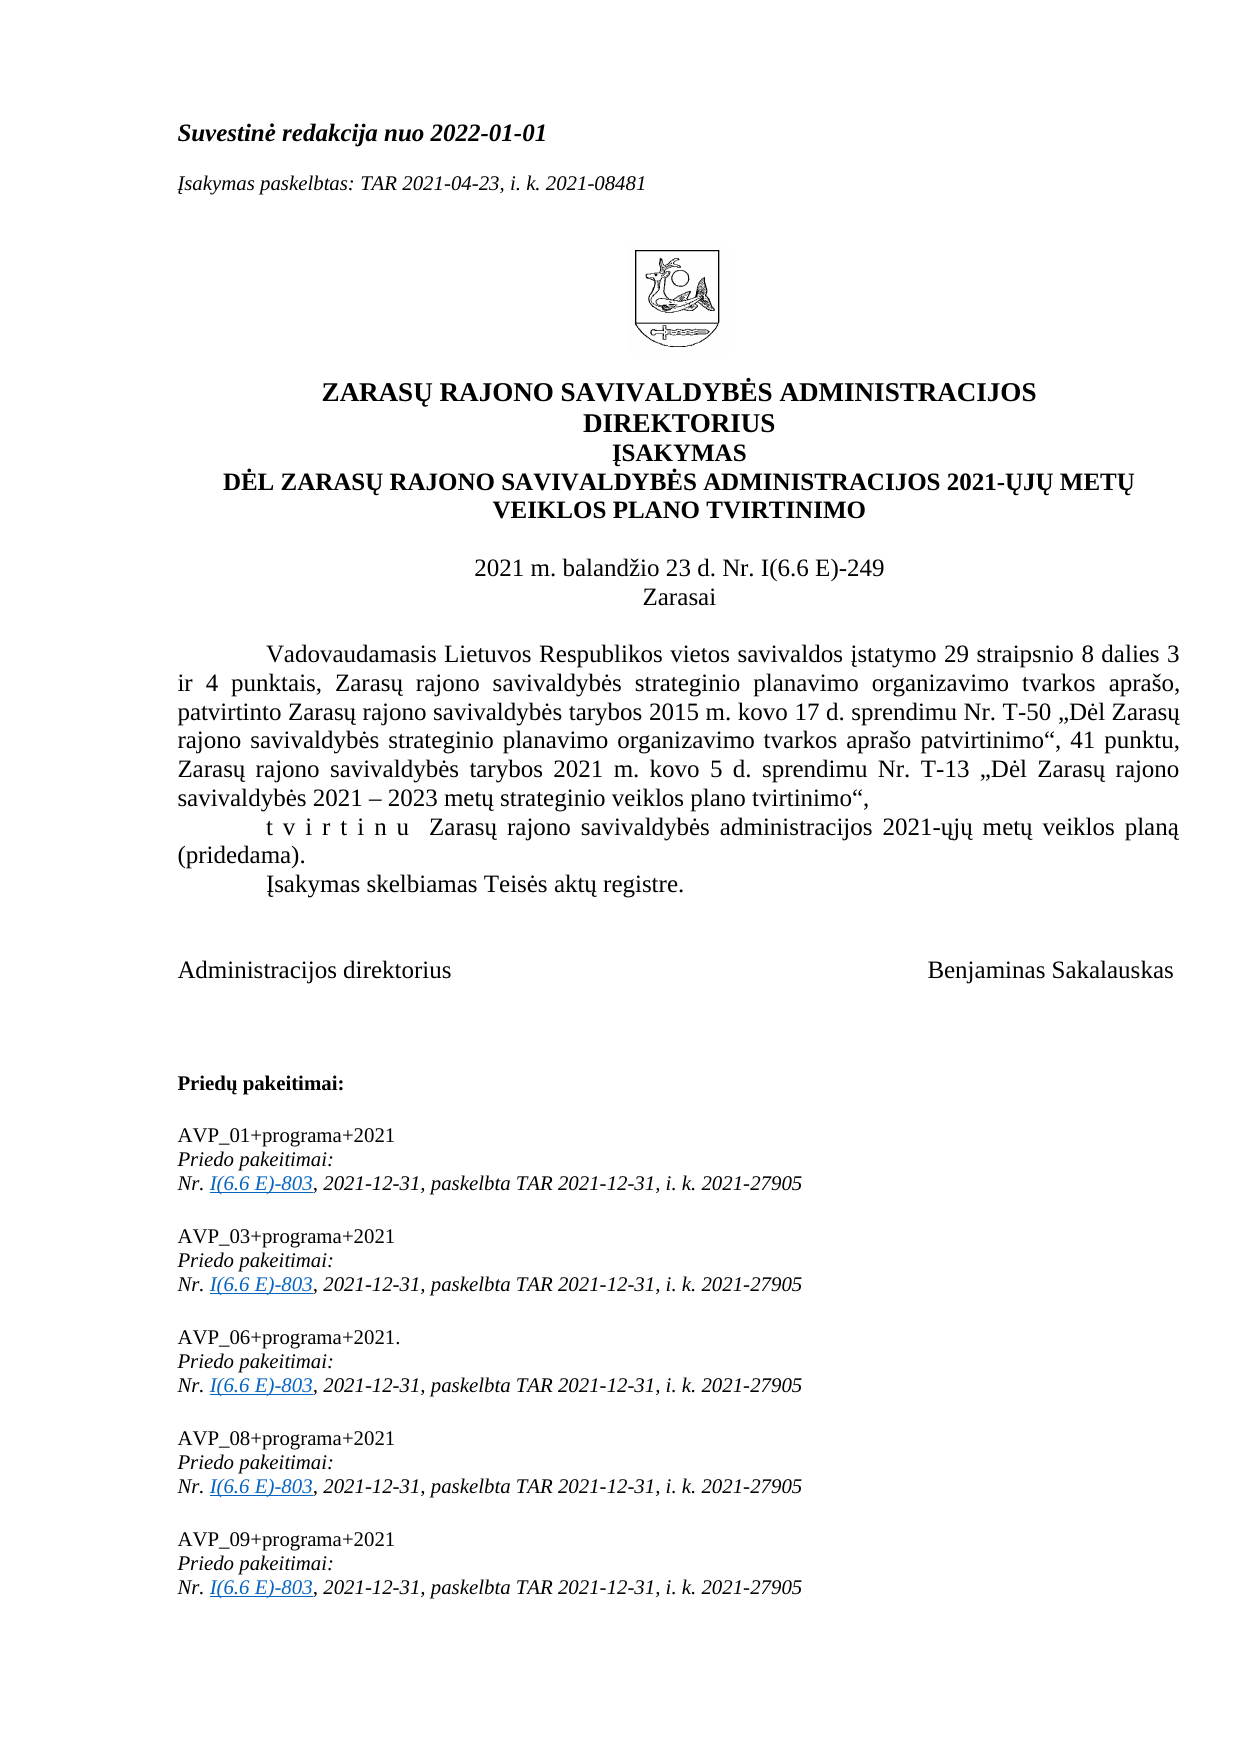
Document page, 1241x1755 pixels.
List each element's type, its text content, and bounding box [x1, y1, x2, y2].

text Priedo pakeitimai: [177, 1450, 1181, 1474]
text DIREKTORIUS [177, 407, 1181, 438]
text Nr. I(6.6 E)-803, 2021-12-31, paskelbta TAR 2021-12-31, i. k. 2021-27905 [177, 1373, 1181, 1397]
text AVP_01+programa+2021 [177, 1123, 1181, 1147]
text Nr. I(6.6 E)-803, 2021-12-31, paskelbta TAR 2021-12-31, i. k. 2021-27905 [177, 1272, 1181, 1296]
text Nr. I(6.6 E)-803, 2021-12-31, paskelbta TAR 2021-12-31, i. k. 2021-27905 [177, 1474, 1181, 1498]
text ĮSAKYMAS [177, 438, 1181, 467]
text Suvestinė redakcija nuo 2022-01-01 [177, 118, 1181, 147]
text Administracijos direktorius Benjaminas Sakalauskas [177, 955, 1181, 984]
text Įsakymas skelbiamas Teisės aktų registre. [177, 869, 1181, 898]
text Nr. I(6.6 E)-803, 2021-12-31, paskelbta TAR 2021-12-31, i. k. 2021-27905 [177, 1575, 1181, 1599]
text AVP_08+programa+2021 [177, 1426, 1181, 1450]
text DĖL ZARASŲ RAJONO SAVIVALDYBĖS ADMINISTRACIJOS 2021-ŲJŲ METŲ VEIKLOS PLANO TVIRTINIMO [177, 467, 1181, 524]
subtitle ZARASŲ RAJONO SAVIVALDYBĖs ADMINISTRACIJOS [177, 376, 1181, 407]
text Nr. I(6.6 E)-803, 2021-12-31, paskelbta TAR 2021-12-31, i. k. 2021-27905 [177, 1171, 1181, 1195]
text AVP_03+programa+2021 [177, 1224, 1181, 1248]
text Priedų pakeitimai: [177, 1070, 1181, 1094]
text 2021 m. balandžio 23 d. Nr. I(6.6 E)-249 [177, 553, 1181, 582]
text Priedo pakeitimai: [177, 1349, 1181, 1373]
text Priedo pakeitimai: [177, 1551, 1181, 1575]
text Priedo pakeitimai: [177, 1147, 1181, 1171]
text AVP_09+programa+2021 [177, 1527, 1181, 1551]
text t v i r t i n u Zarasų rajono savivaldybės administracijos 2021-ųjų metų veiklos planą (pridedama). [177, 812, 1181, 869]
text Zarasai [177, 582, 1181, 610]
text Įsakymas paskelbtas: TAR 2021-04-23, i. k. 2021-08481 [177, 171, 1181, 195]
text Vadovaudamasis Lietuvos Respublikos vietos savivaldos įstatymo 29 straipsnio 8 dalies 3 ir 4 punktais, Zarasų rajono savivaldybės strateginio planavimo organizavimo tvarkos aprašo, patvirtinto Zarasų rajono savivaldybės tarybos 2015 m. kovo 17 d. sprendimu Nr. T-50 „Dėl Zarasų rajono savivaldybės strateginio planavimo organizavimo tvarkos aprašo patvirtinimo“, 41 punktu, Zarasų rajono savivaldybės tarybos 2021 m. kovo 5 d. sprendimu Nr. T-13 „Dėl Zarasų rajono savivaldybės 2021 – 2023 metų strateginio veiklos plano tvirtinimo“, [177, 639, 1181, 812]
text AVP_06+programa+2021. [177, 1325, 1181, 1349]
text Priedo pakeitimai: [177, 1248, 1181, 1272]
